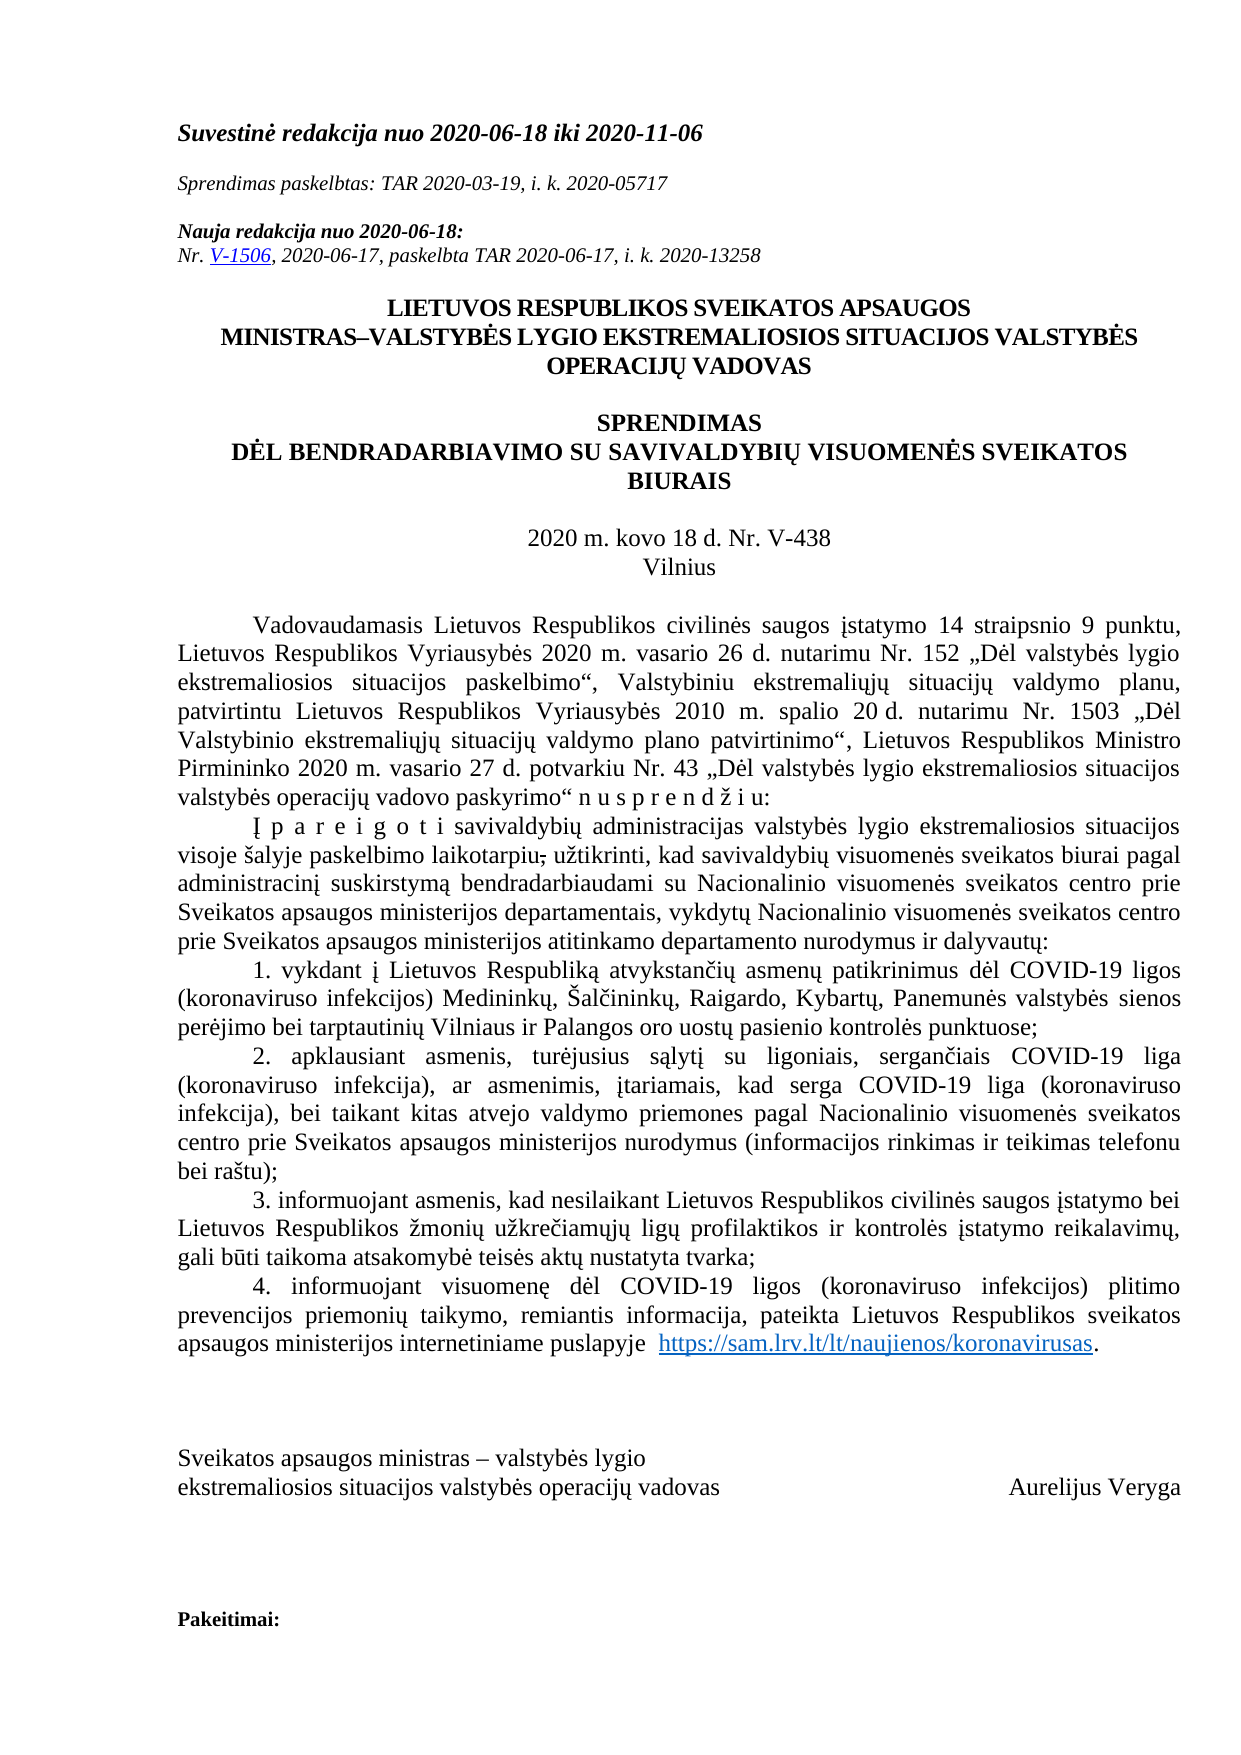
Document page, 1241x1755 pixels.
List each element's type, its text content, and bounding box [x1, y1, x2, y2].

text 3. informuojant asmenis, kad nesilaikant Lietuvos Respublikos civilinės saugos įstatymo bei Lietuvos Respublikos žmonių užkrečiamųjų ligų profilaktikos ir kontrolės įstatymo reikalavimų, gali būti taikoma atsakomybė teisės aktų nustatyta tvarka; [177, 1185, 1181, 1271]
text Vadovaudamasis Lietuvos Respublikos civilinės saugos įstatymo 14 straipsnio 9 punktu, Lietuvos Respublikos Vyriausybės 2020 m. vasario 26 d. nutarimu Nr. 152 „Dėl valstybės lygio ekstremaliosios situacijos paskelbimo“, Valstybiniu ekstremaliųjų situacijų valdymo planu, patvirtintu Lietuvos Respublikos Vyriausybės 2010 m. spalio 20 d. nutarimu Nr. 1503 „Dėl Valstybinio ekstremaliųjų situacijų valdymo plano patvirtinimo“, Lietuvos Respublikos Ministro Pirmininko 2020 m. vasario 27 d. potvarkiu Nr. 43 „Dėl valstybės lygio ekstremaliosios situacijos valstybės operacijų vadovo paskyrimo“ n u s p r e n d ž i u: [177, 610, 1181, 811]
text 2020 m. kovo 18 d. Nr. V-438 Vilnius [177, 523, 1181, 581]
text LIETUVOS RESPUBLIKOS SVEIKATOS APSAUGOS [177, 293, 1181, 322]
text ekstremaliosios situacijos valstybės operacijų vadovas Aurelijus Veryga [177, 1472, 1181, 1501]
text SPRENDIMAS [177, 408, 1181, 437]
text DĖL BENDRADARBIAVIMO SU SAVIVALDYBIŲ VISUOMENĖS SVEIKATOS BIURAIS [177, 437, 1181, 495]
text 2. apklausiant asmenis, turėjusius sąlytį su ligoniais, sergančiais COVID-19 liga (koronaviruso infekcija), ar asmenimis, įtariamais, kad serga COVID-19 liga (koronaviruso infekcija), bei taikant kitas atvejo valdymo priemones pagal Nacionalinio visuomenės sveikatos centro prie Sveikatos apsaugos ministerijos nurodymus (informacijos rinkimas ir teikimas telefonu bei raštu); [177, 1041, 1181, 1185]
text Suvestinė redakcija nuo 2020-06-18 iki 2020-11-06 [177, 118, 1181, 147]
text Pakeitimai: [177, 1607, 1181, 1631]
text Sveikatos apsaugos ministras – valstybės lygio [177, 1443, 1181, 1472]
text MINISTRAS–VALSTYBĖS LYGIO EKSTREMALIOSIOS SITUACIJOS VALSTYBĖS OPERACIJŲ VADOVAS [177, 322, 1181, 380]
text 1. vykdant į Lietuvos Respubliką atvykstančių asmenų patikrinimus dėl COVID-19 ligos (koronaviruso infekcijos) Medininkų, Šalčininkų, Raigardo, Kybartų, Panemunės valstybės sienos perėjimo bei tarptautinių Vilniaus ir Palangos oro uostų pasienio kontrolės punktuose; [177, 955, 1181, 1041]
text Sprendimas paskelbtas: TAR 2020-03-19, i. k. 2020-05717 [177, 171, 1181, 195]
text Nauja redakcija nuo 2020-06-18: [177, 219, 1181, 243]
text Nr. V-1506, 2020-06-17, paskelbta TAR 2020-06-17, i. k. 2020-13258 [177, 243, 1181, 267]
text 4. informuojant visuomenę dėl COVID-19 ligos (koronaviruso infekcijos) plitimo prevencijos priemonių taikymo, remiantis informacija, pateikta Lietuvos Respublikos sveikatos apsaugos ministerijos internetiniame puslapyje https://sam.lrv.lt/lt/naujienos/koronavirusas. [177, 1271, 1181, 1357]
text Į p a r e i g o t i savivaldybių administracijas valstybės lygio ekstremaliosios situacijos visoje šalyje paskelbimo laikotarpiu, užtikrinti, kad savivaldybių visuomenės sveikatos biurai pagal administracinį suskirstymą bendradarbiaudami su Nacionalinio visuomenės sveikatos centro prie Sveikatos apsaugos ministerijos departamentais, vykdytų Nacionalinio visuomenės sveikatos centro prie Sveikatos apsaugos ministerijos atitinkamo departamento nurodymus ir dalyvautų: [177, 811, 1181, 955]
